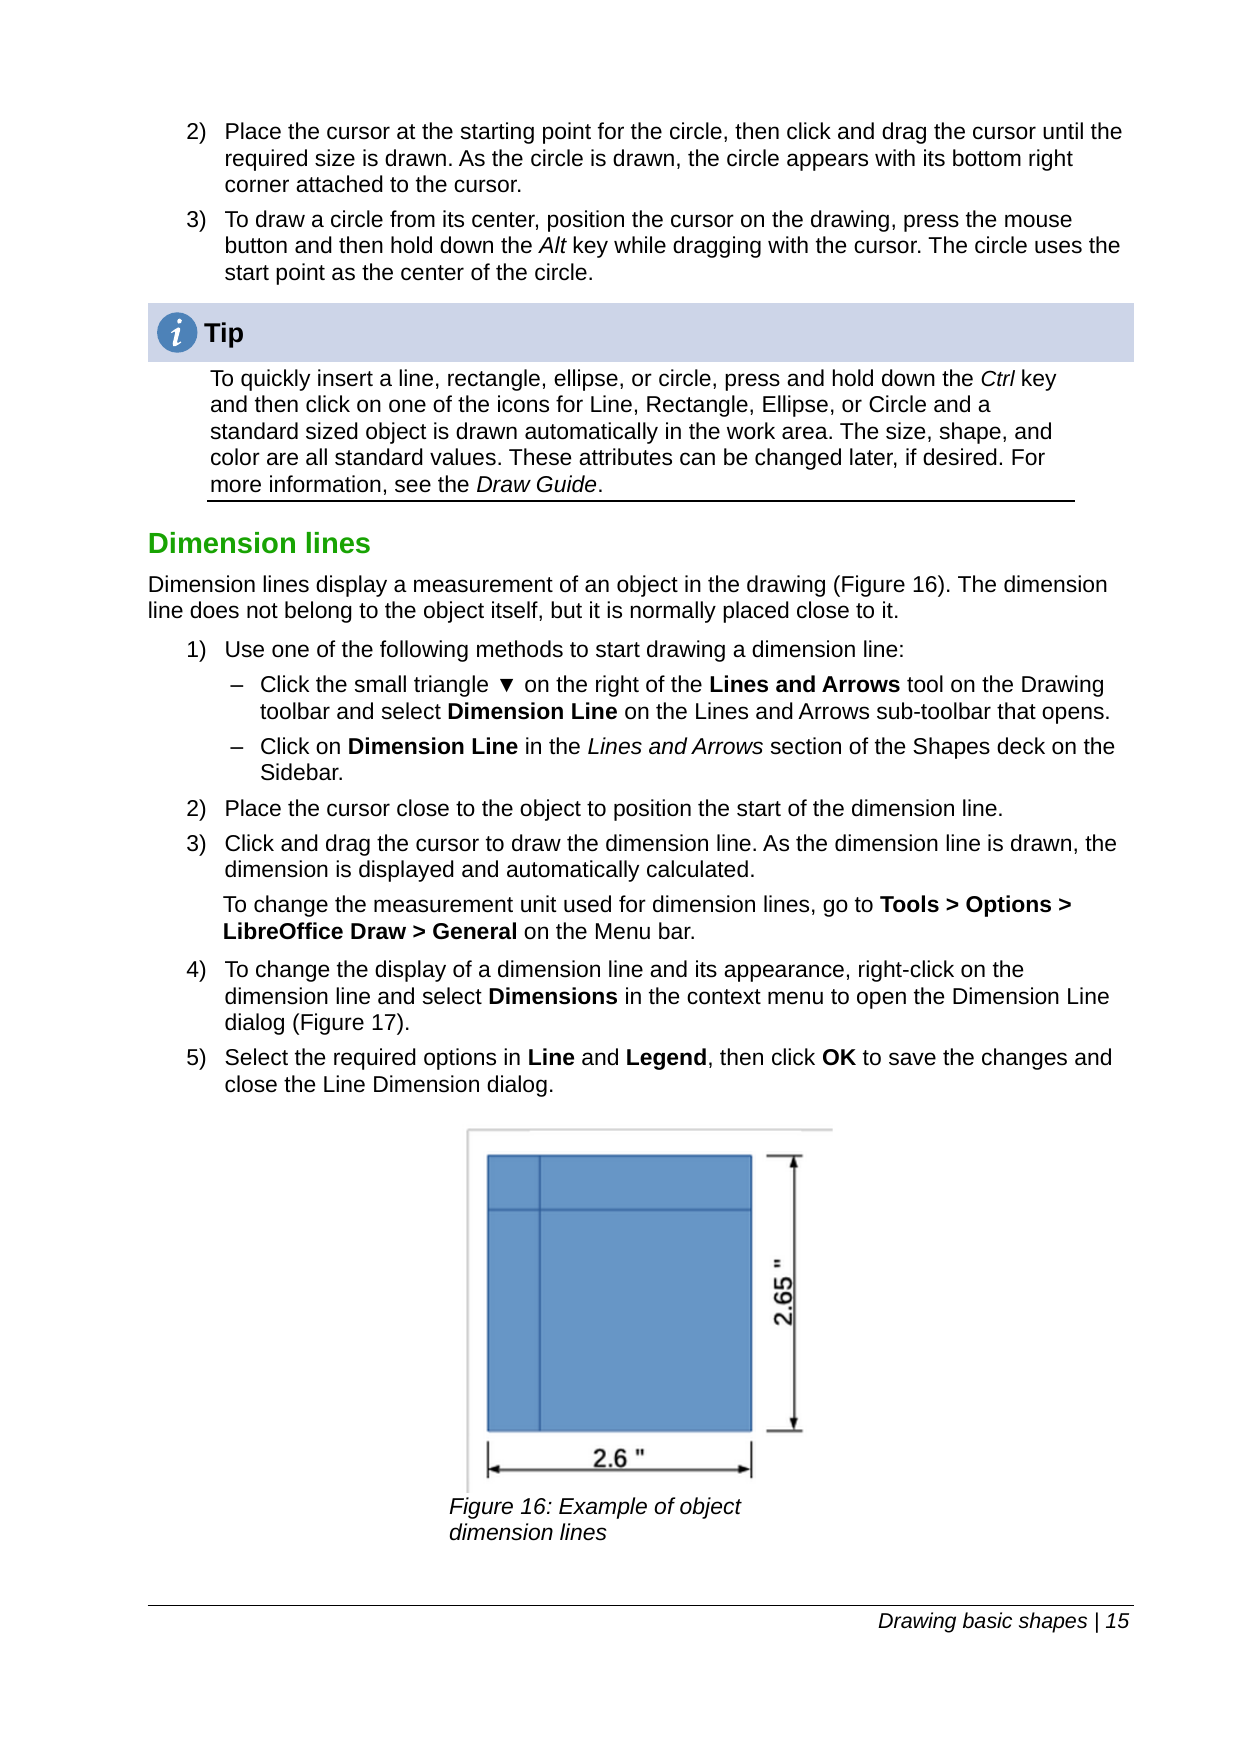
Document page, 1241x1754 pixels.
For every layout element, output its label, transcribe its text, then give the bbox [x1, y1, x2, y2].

text Figure 16: Example of object dimension lines [449, 1493, 833, 1546]
list Place the cursor close to the object to position the start of the dimension line. [207, 794, 1134, 821]
text Dimension lines display a measurement of an object in the drawing (Figure 16). The dimension line does not belong to the object itself, but it is normally placed close to it. [148, 571, 1134, 624]
list To change the display of a dimension line and its appearance, right-click on the dimension line and select Dimensions in the context menu to open the Dimension Line dialog (Figure 17). [207, 956, 1134, 1036]
list Place the cursor at the starting point for the circle, then click and drag the cursor until the required size is drawn. As the circle is drawn, the circle appears with its bottom right corner attached to the cursor. [207, 118, 1134, 197]
list Select the required options in Line and Legend, then click OK to save the changes and close the Line Dimension dialog. [207, 1044, 1134, 1097]
list Click on Dimension Line in the Lines and Arrows section of the Shapes deck on the Sidebar. [230, 733, 1134, 786]
list To draw a circle from its center, position the cursor on the drawing, press the mouse button and then hold down the Alt key while dragging with the cursor. The circle uses the start point as the center of the circle. [207, 206, 1134, 285]
subtitle Dimension lines [148, 526, 1134, 559]
text To quickly insert a line, rectangle, ellipse, or circle, press and hold down the Ctrl key and then click on one of the icons for Line, Rectangle, Ellipse, or Circle and a standard sized object is drawn automatically in the work area. The size, shape, and color are all standard values. These attributes can be changed later, if desired. For more information, see the Draw Guide. [207, 362, 1075, 500]
list Click the small triangle ▼ on the right of the Lines and Arrows tool on the Drawing toolbar and select Dimension Line on the Lines and Arrows sub-toolbar that opens. [230, 671, 1134, 724]
subtitle Tip [148, 303, 1134, 362]
picture [448, 1109, 833, 1493]
list Click and drag the cursor to draw the dimension line. As the dimension line is drawn, the dimension is displayed and automatically calculated. [207, 830, 1134, 882]
list To change the measurement unit used for dimension lines, go to Tools > Options > LibreOffice Draw > General on the Menu bar. [223, 891, 1134, 944]
list Use one of the following methods to start drawing a dimension line: [207, 636, 1134, 662]
